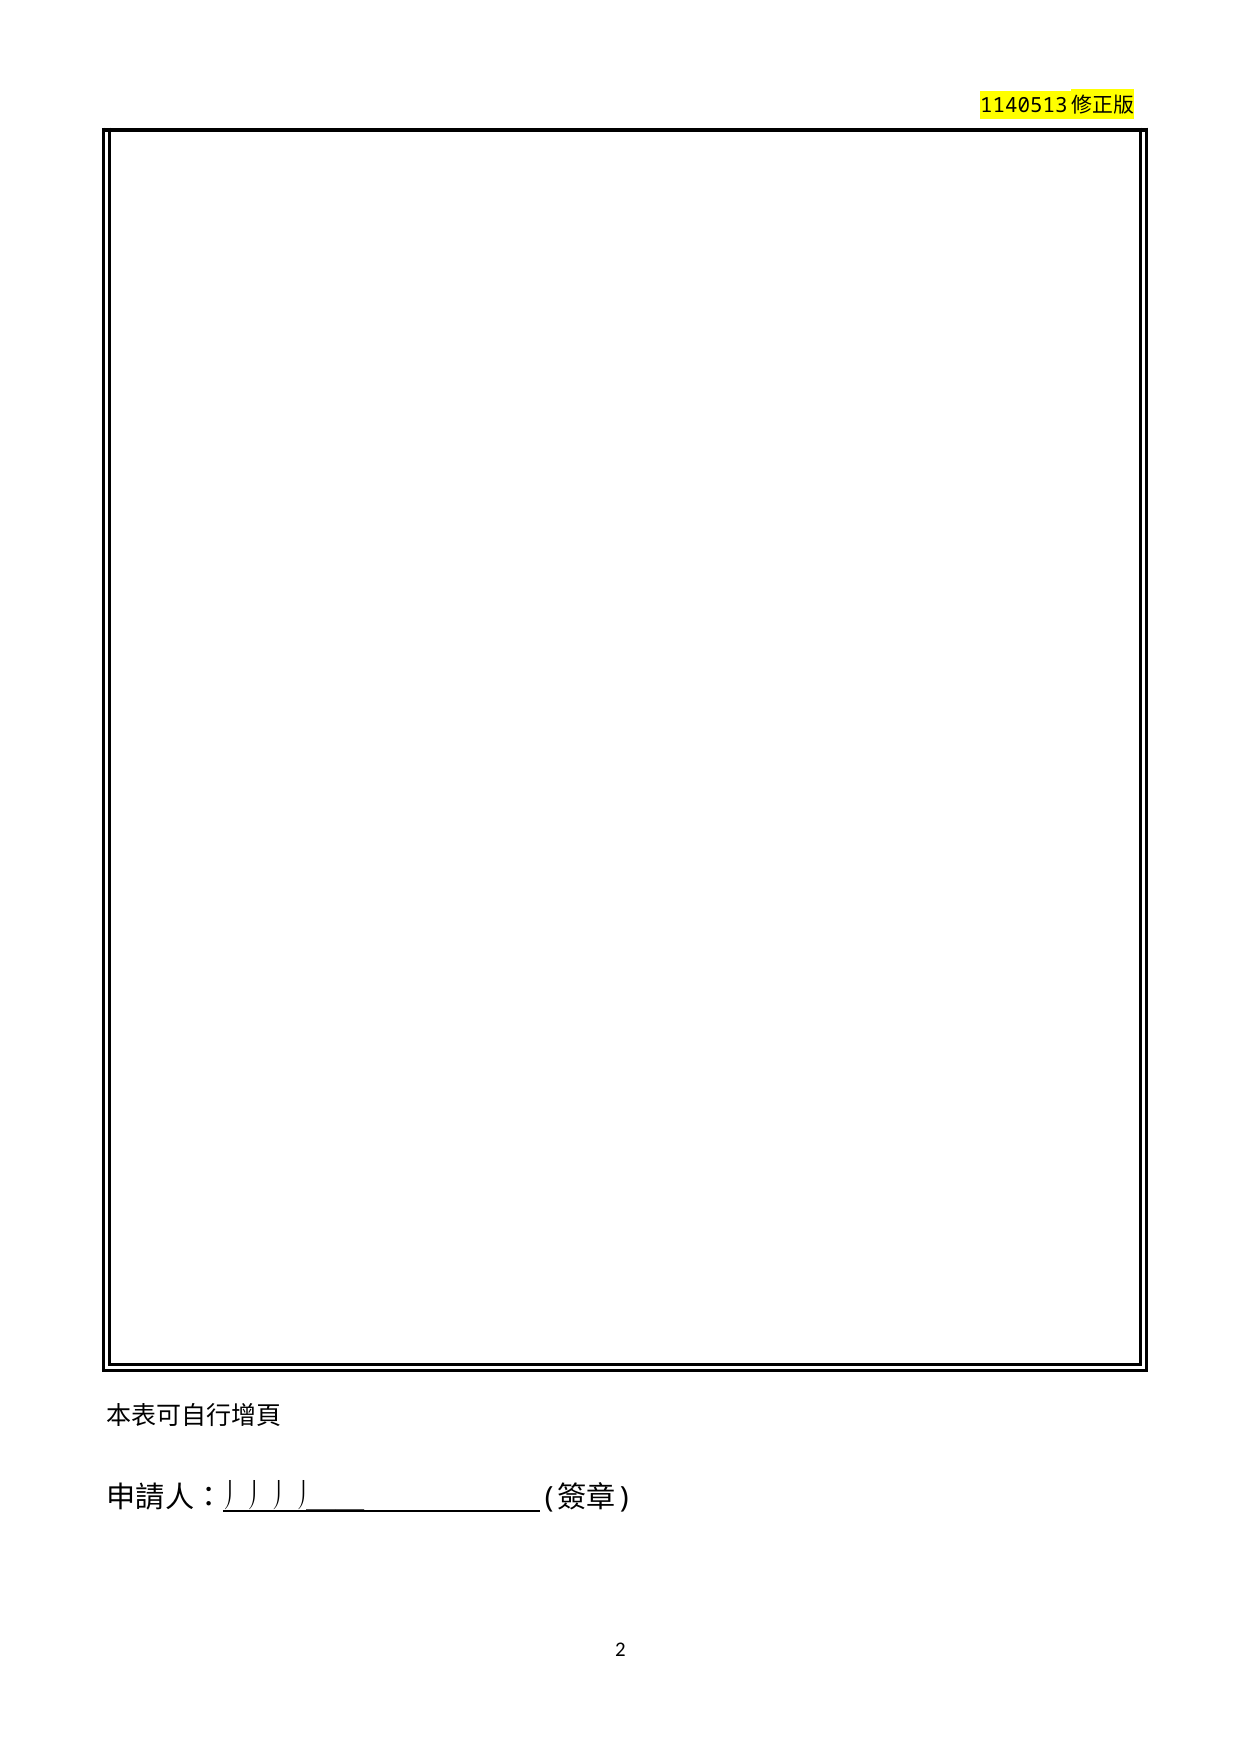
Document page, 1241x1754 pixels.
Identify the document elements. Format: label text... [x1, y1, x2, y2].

text 申請人：   ＿＿ (簽章) [106, 1453, 1134, 1516]
table_cell [111, 132, 1139, 1363]
text 本表可自行增頁 [106, 1372, 1134, 1434]
